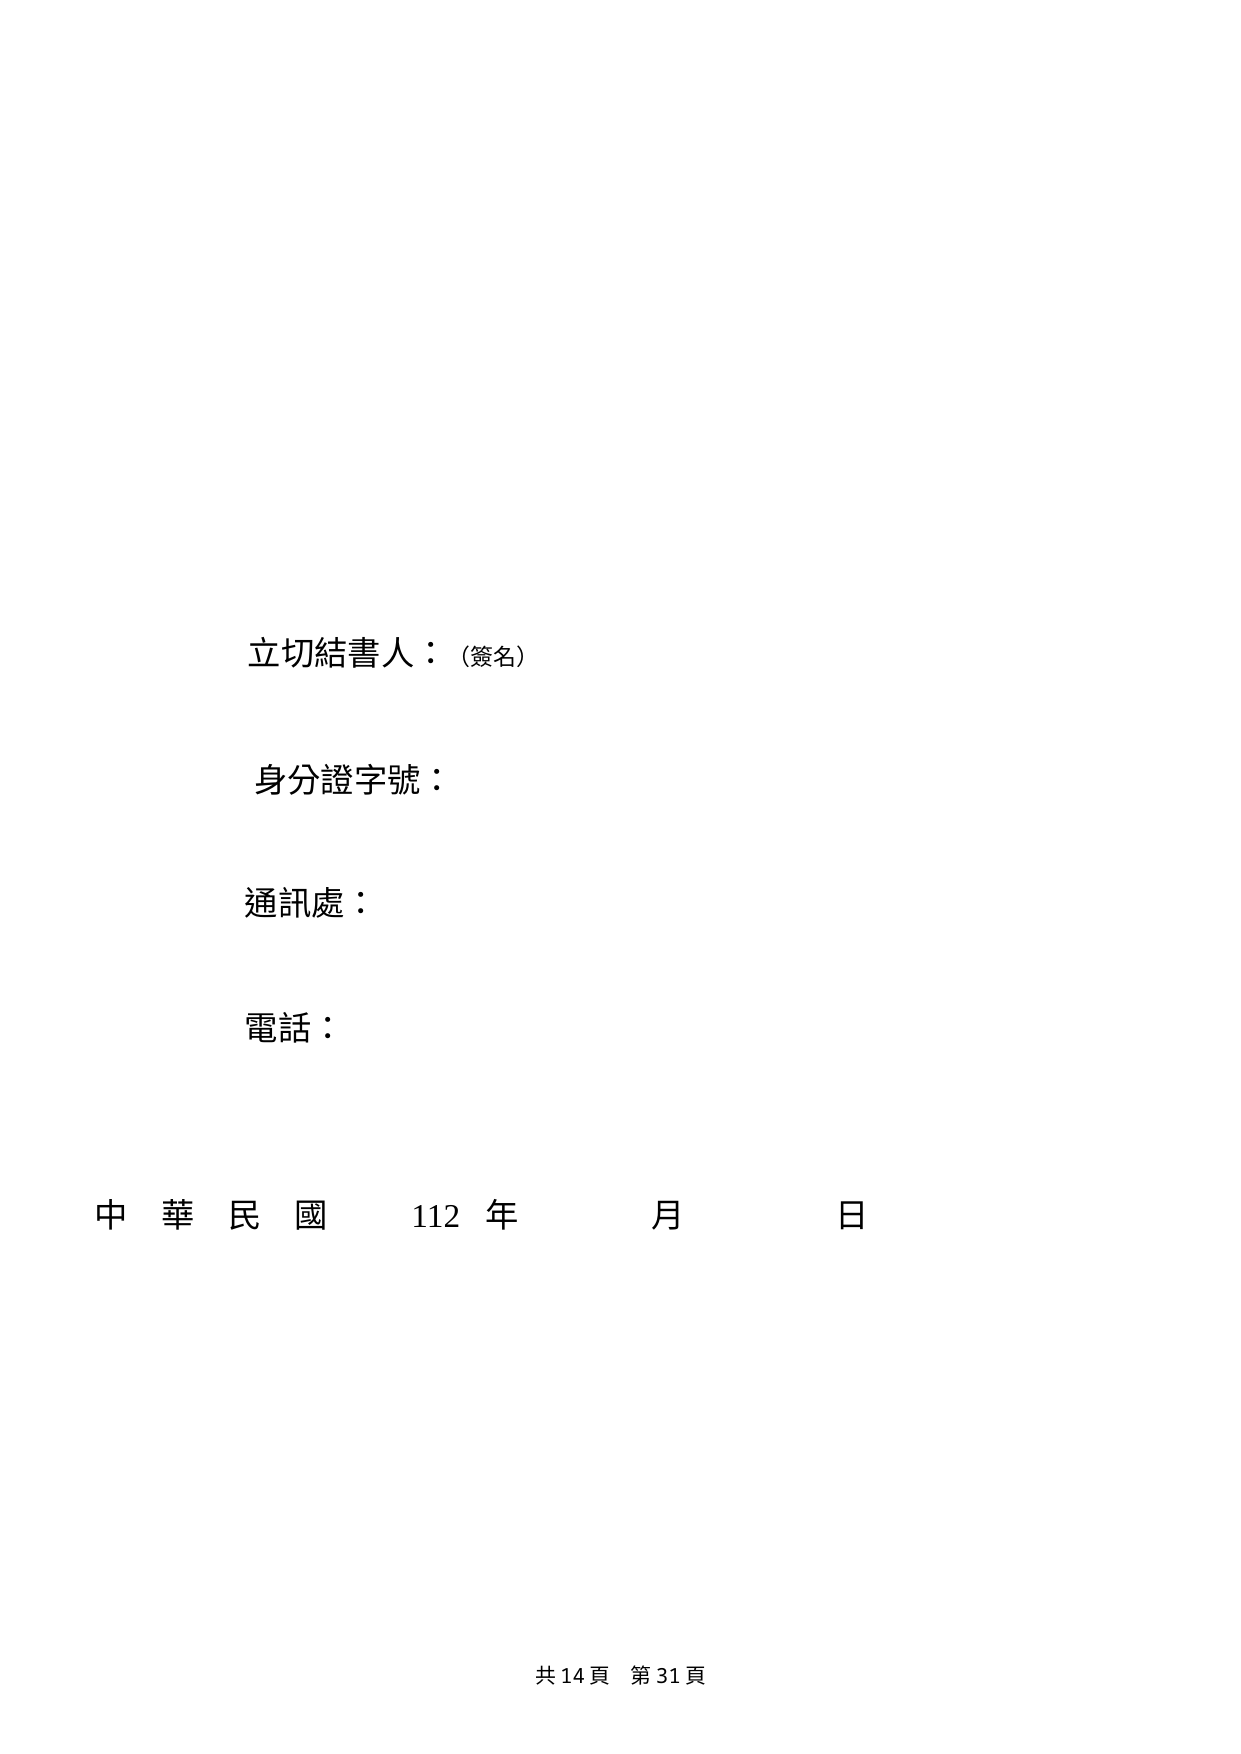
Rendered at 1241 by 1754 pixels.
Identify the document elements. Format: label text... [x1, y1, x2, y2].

text 立切結書人：（簽名） [94, 609, 1146, 672]
text 中 華 民 國 112 年 月 日 [94, 1172, 1146, 1234]
text 身分證字號： [94, 734, 1146, 797]
text 電話： [94, 984, 1146, 1047]
text 通訊處： [94, 859, 1146, 922]
